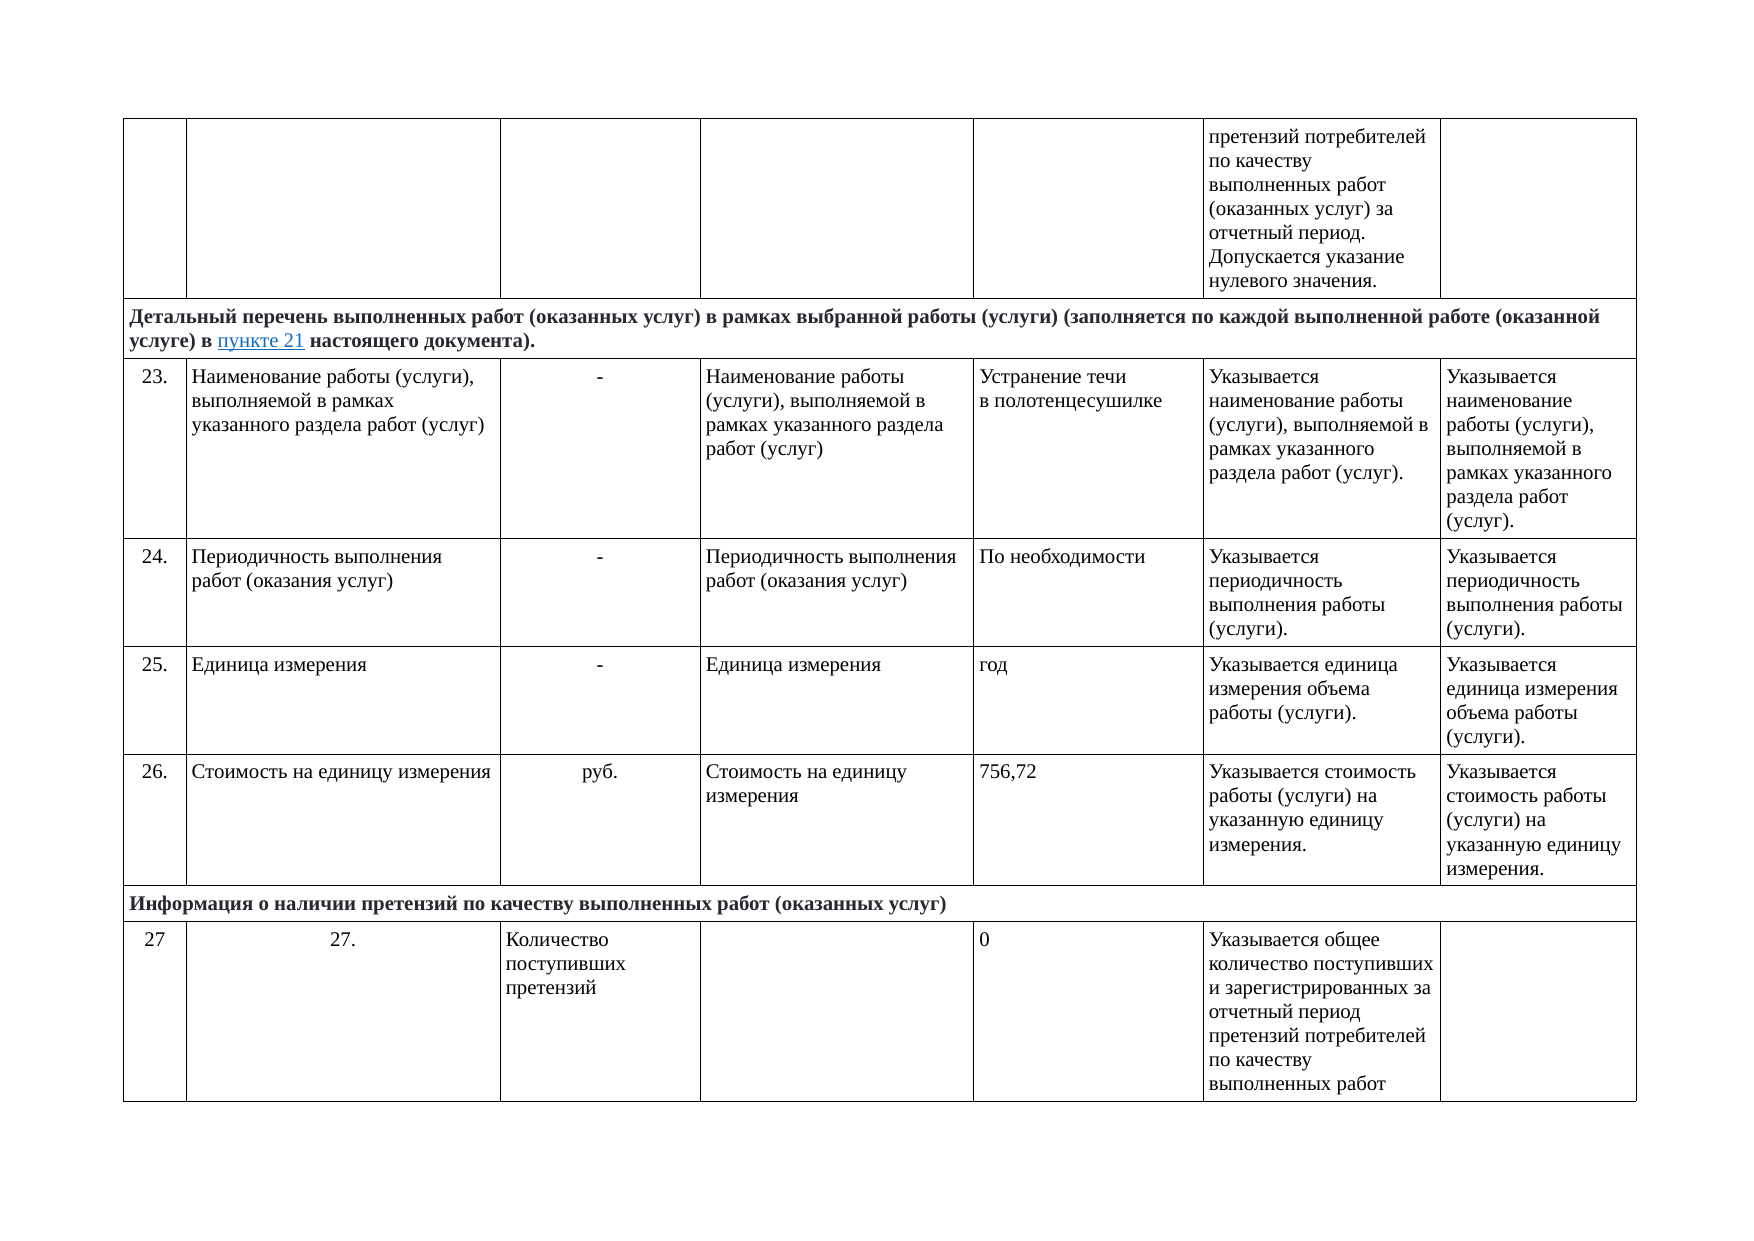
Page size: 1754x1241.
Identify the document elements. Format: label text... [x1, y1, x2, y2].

table_cell Наименование работы (услуги), выполняемой в рамках указанного раздела работ (услуг) [701, 359, 973, 538]
table_cell Указывается наименование работы (услуги), выполняемой в рамках указанного раздела работ (услуг). [1204, 359, 1440, 538]
table_cell Стоимость на единицу измерения [701, 755, 973, 885]
table_cell 27. [187, 922, 500, 1101]
table_cell Указывается периодичность выполнения работы (услуги). [1204, 539, 1440, 646]
table_cell руб. [501, 755, 700, 885]
table_cell Детальный перечень выполненных работ (оказанных услуг) в рамках выбранной работы (услуги) (заполняется по каждой выполненной работе (оказанной услуге) в пункте 21 настоящего документа). [124, 299, 1636, 358]
table_cell 24. [124, 539, 186, 646]
table_cell Указывается стоимость работы (услуги) на указанную единицу измерения. [1204, 755, 1440, 885]
table_cell Количество поступивших претензий [501, 922, 700, 1101]
table_cell Устранение течи в полотенцесушилке [974, 359, 1203, 538]
table_cell 25. [124, 647, 186, 753]
table_cell [974, 119, 1203, 298]
table_cell - [501, 539, 700, 646]
table_cell [187, 119, 500, 298]
table_cell Указывается единица измерения объема работы (услуги). [1204, 647, 1440, 753]
table_cell Периодичность выполнения работ (оказания услуг) [701, 539, 973, 646]
table_cell - [501, 359, 700, 538]
table_cell По необходимости [974, 539, 1203, 646]
table_cell Указывается общее количество поступивших и зарегистрированных за отчетный период претензий потребителей по качеству выполненных работ [1204, 922, 1440, 1101]
table_cell [701, 922, 973, 1101]
table_cell 27 [124, 922, 186, 1101]
table_cell Указывается стоимость работы (услуги) на указанную единицу измерения. [1441, 755, 1636, 885]
table_cell 23. [124, 359, 186, 538]
table_cell Стоимость на единицу измерения [187, 755, 500, 885]
table_cell Указывается периодичность выполнения работы (услуги). [1441, 539, 1636, 646]
table_cell 26. [124, 755, 186, 885]
table_cell [124, 119, 186, 298]
table_cell 756,72 [974, 755, 1203, 885]
table_cell - [501, 647, 700, 753]
table_cell претензий потребителей по качеству выполненных работ (оказанных услуг) за отчетный период. Допускается указание нулевого значения. [1204, 119, 1440, 298]
table_cell Указывается наименование работы (услуги), выполняемой в рамках указанного раздела работ (услуг). [1441, 359, 1636, 538]
table_cell [1441, 922, 1636, 1101]
table_cell Наименование работы (услуги), выполняемой в рамках указанного раздела работ (услуг) [187, 359, 500, 538]
table_cell Указывается единица измерения объема работы (услуги). [1441, 647, 1636, 753]
table_cell [501, 119, 700, 298]
table_cell год [974, 647, 1203, 753]
table_cell Единица измерения [187, 647, 500, 753]
table_cell Информация о наличии претензий по качеству выполненных работ (оказанных услуг) [124, 886, 1636, 921]
table_cell 0 [974, 922, 1203, 1101]
table_cell [701, 119, 973, 298]
table_cell Периодичность выполнения работ (оказания услуг) [187, 539, 500, 646]
table_cell [1441, 119, 1636, 298]
table_cell Единица измерения [701, 647, 973, 753]
